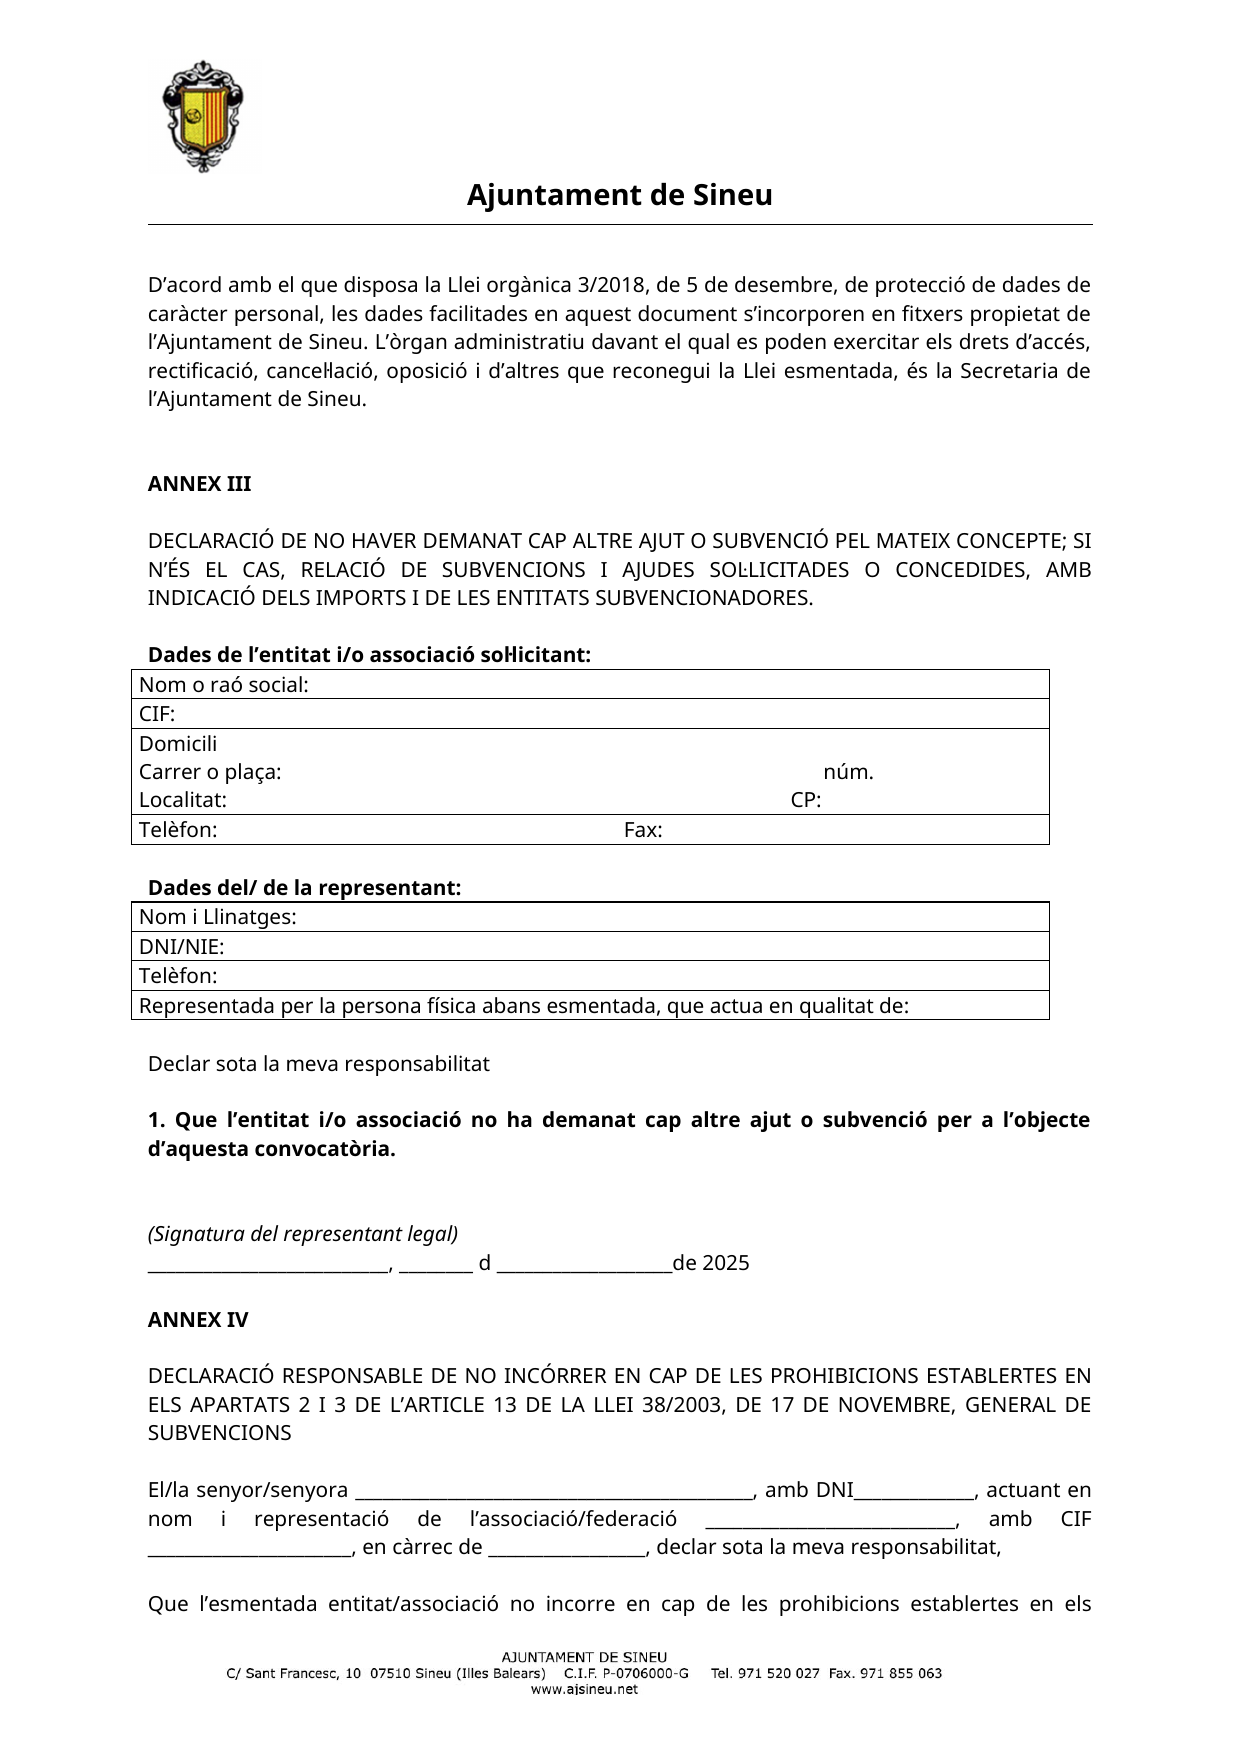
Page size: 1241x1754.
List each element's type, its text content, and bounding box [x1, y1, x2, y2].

text D’acord amb el que disposa la Llei orgànica 3/2018, de 5 de desembre, de protecció de dades de caràcter personal, les dades facilitades en aquest document s’incorporen en fitxers propietat de l’Ajuntament de Sineu. L’òrgan administratiu davant el qual es poden exercitar els drets d’accés, rectificació, cancel·lació, oposició i d’altres que reconegui la Llei esmentada, és la Secretaria de l’Ajuntament de Sineu. [148, 271, 1093, 413]
table_cell Telèfon: Fax: [132, 815, 1049, 843]
table_header Nom i Llinatges: [132, 903, 1049, 931]
text El/la senyor/senyora ___________________________________________, amb DNI_____________, actuant en nom i representació de l’associació/federació ___________________________, amb CIF ______________________, en càrrec de _________________, declar sota la meva responsabilitat, [148, 1475, 1093, 1561]
text (Signatura del representant legal) [148, 1219, 1093, 1248]
table_header Nom o raó social: [132, 670, 1049, 698]
text Declar sota la meva responsabilitat [148, 1049, 1093, 1077]
picture [147, 59, 263, 174]
text Dades del/ de la representant: [148, 873, 1093, 901]
text DECLARACIÓ RESPONSABLE DE NO INCÓRRER EN CAP DE LES PROHIBICIONS ESTABLERTES EN ELS APARTATS 2 I 3 DE L’ARTICLE 13 DE LA LLEI 38/2003, DE 17 DE NOVEMBRE, GENERAL DE SUBVENCIONS [148, 1362, 1093, 1447]
text ANNEX IV [148, 1305, 1093, 1333]
table_cell Telèfon: [132, 961, 1049, 990]
picture [148, 1650, 1033, 1695]
text __________________________, ________ d ___________________de 2025 [148, 1248, 1093, 1276]
table_cell DNI/NIE: [132, 932, 1049, 960]
table_cell Domicili Carrer o plaça: núm. Localitat: CP: [132, 729, 1049, 814]
text 1. Que l’entitat i/o associació no ha demanat cap altre ajut o subvenció per a l’objecte d’aquesta convocatòria. [148, 1106, 1093, 1162]
subtitle ANNEX III [148, 469, 1093, 498]
text DECLARACIÓ DE NO HAVER DEMANAT CAP ALTRE AJUT O SUBVENCIÓ PEL MATEIX CONCEPTE; SI N’ÉS EL CAS, RELACIÓ DE SUBVENCIONS I AJUDES SOL·LICITADES O CONCEDIDES, AMB INDICACIÓ DELS IMPORTS I DE LES ENTITATS SUBVENCIONADORES. [148, 526, 1093, 612]
table_cell CIF: [132, 699, 1049, 728]
table_cell Representada per la persona física abans esmentada, que actua en qualitat de: [132, 991, 1049, 1019]
text Dades de l’entitat i/o associació sol·licitant: [148, 640, 1093, 669]
text Que l’esmentada entitat/associació no incorre en cap de les prohibicions establertes en els [148, 1589, 1093, 1617]
